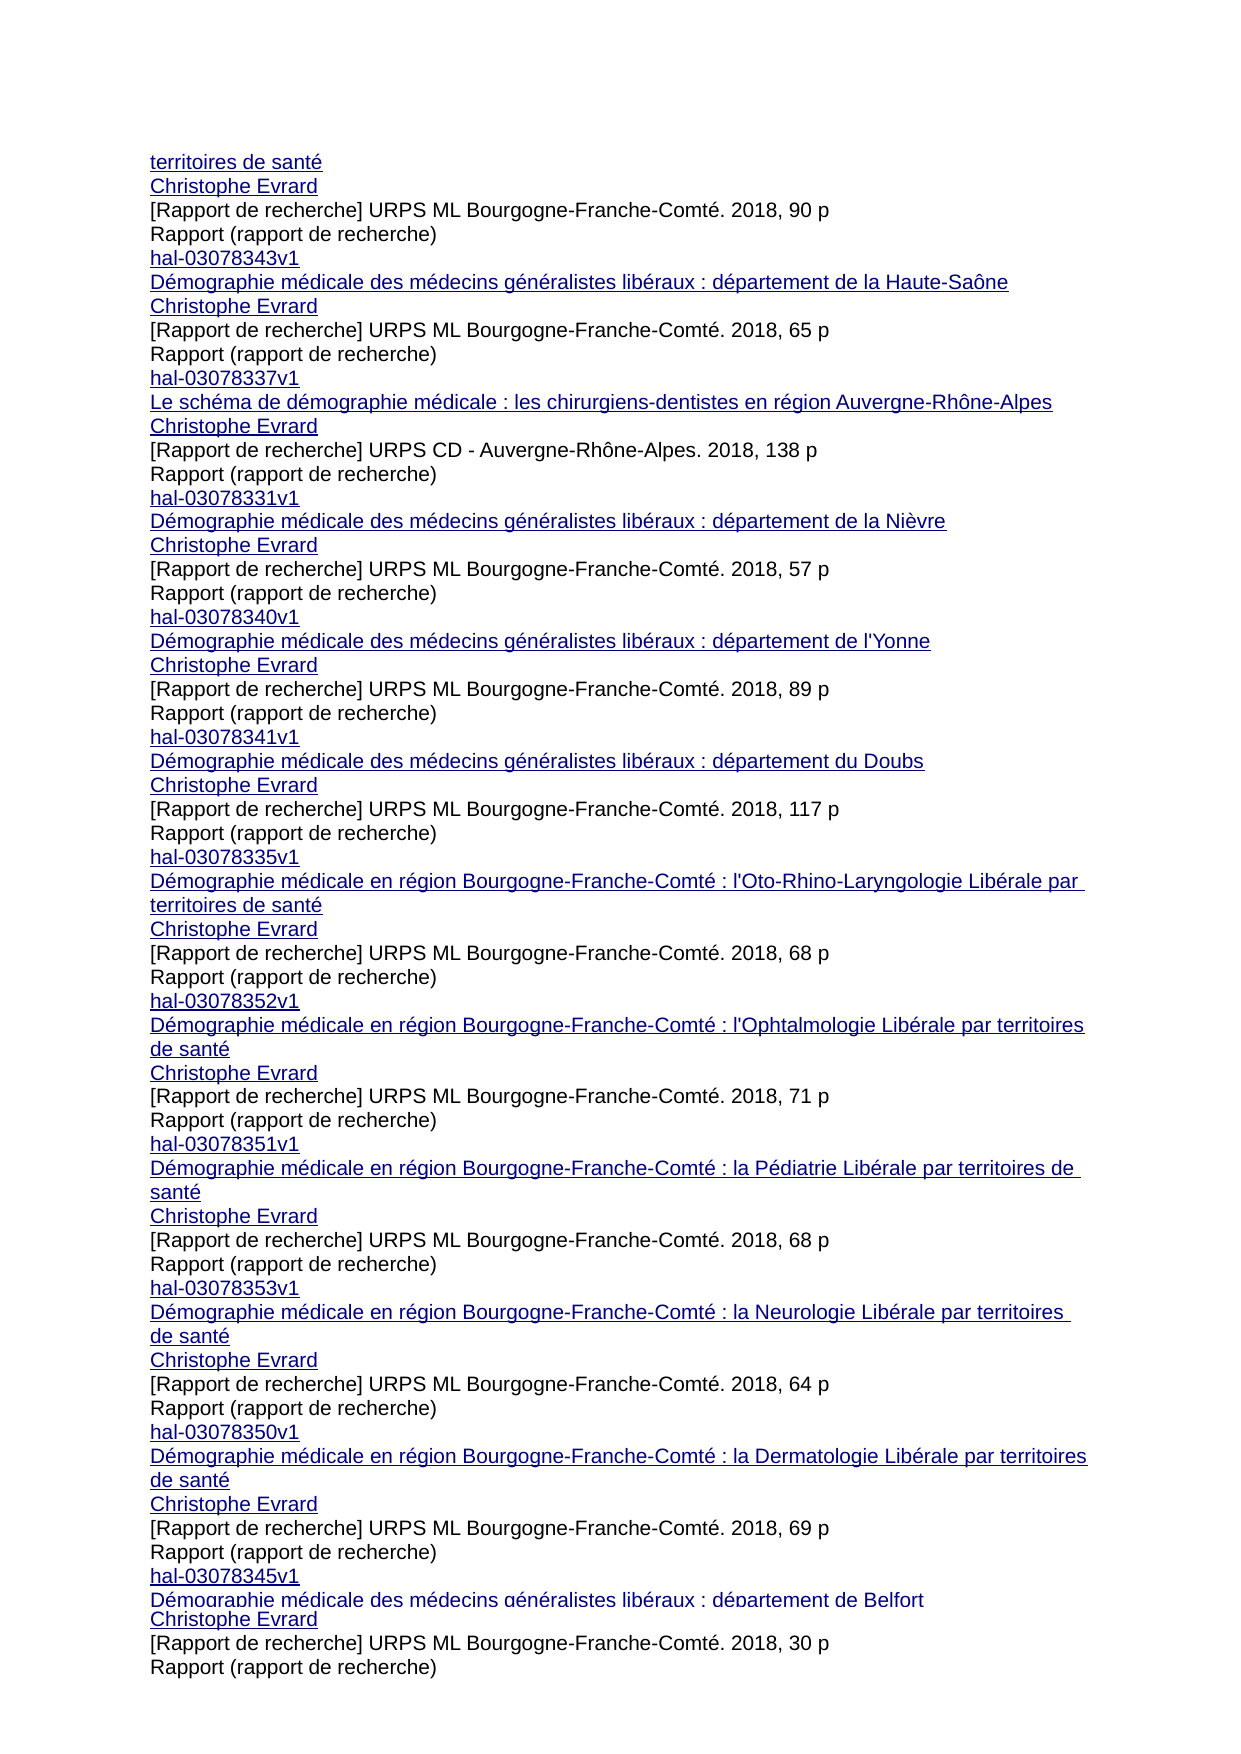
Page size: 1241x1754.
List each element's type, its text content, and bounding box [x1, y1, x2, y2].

table_cell Le schéma de démographie médicale : les chirurgiens-dentistes en région Auvergne-Rhône-Alpes Christophe Evrard [Rapport de recherche] URPS CD - Auvergne-Rhône-Alpes. 2018, 138 p Rapport (rapport de recherche) hal-03078331v1 [150, 390, 1090, 509]
table_cell Démographie médicale des médecins généralistes libéraux : département du Doubs Christophe Evrard [Rapport de recherche] URPS ML Bourgogne-Franche-Comté. 2018, 117 p Rapport (rapport de recherche) hal-03078335v1 [150, 749, 1090, 869]
table_cell Démographie médicale en région Bourgogne-Franche-Comté : les médecins spécialistes libéraux par territoires de santé Christophe Evrard [Rapport de recherche] URPS ML Bourgogne-Franche-Comté. 2018, 90 p Rapport (rapport de recherche) hal-03078343v1 [150, 150, 1090, 270]
table_cell Démographie médicale des médecins généralistes libéraux : département de la Haute-Saône Christophe Evrard [Rapport de recherche] URPS ML Bourgogne-Franche-Comté. 2018, 65 p Rapport (rapport de recherche) hal-03078337v1 [150, 270, 1090, 389]
table_cell Démographie médicale en région Bourgogne-Franche-Comté : la Pédiatrie Libérale par territoires de santé Christophe Evrard [Rapport de recherche] URPS ML Bourgogne-Franche-Comté. 2018, 68 p Rapport (rapport de recherche) hal-03078353v1 [150, 1156, 1090, 1300]
table_cell Démographie médicale des médecins généralistes libéraux : département de l'Yonne Christophe Evrard [Rapport de recherche] URPS ML Bourgogne-Franche-Comté. 2018, 89 p Rapport (rapport de recherche) hal-03078341v1 [150, 629, 1090, 749]
table_cell Démographie médicale en région Bourgogne-Franche-Comté : la Dermatologie Libérale par territoires de santé Christophe Evrard [Rapport de recherche] URPS ML Bourgogne-Franche-Comté. 2018, 69 p Rapport (rapport de recherche) hal-03078345v1 [150, 1444, 1090, 1587]
table_cell Démographie médicale des médecins généralistes libéraux : département de Belfort Christophe Evrard [Rapport de recherche] URPS ML Bourgogne-Franche-Comté. 2018, 30 p Rapport (rapport de recherche) [150, 1588, 1090, 1679]
table_cell Démographie médicale des médecins généralistes libéraux : département de la Nièvre Christophe Evrard [Rapport de recherche] URPS ML Bourgogne-Franche-Comté. 2018, 57 p Rapport (rapport de recherche) hal-03078340v1 [150, 509, 1090, 629]
table_cell Démographie médicale en région Bourgogne-Franche-Comté : l'Oto-Rhino-Laryngologie Libérale par territoires de santé Christophe Evrard [Rapport de recherche] URPS ML Bourgogne-Franche-Comté. 2018, 68 p Rapport (rapport de recherche) hal-03078352v1 [150, 869, 1090, 1012]
table_cell Démographie médicale en région Bourgogne-Franche-Comté : la Neurologie Libérale par territoires de santé Christophe Evrard [Rapport de recherche] URPS ML Bourgogne-Franche-Comté. 2018, 64 p Rapport (rapport de recherche) hal-03078350v1 [150, 1300, 1090, 1444]
table_cell Démographie médicale en région Bourgogne-Franche-Comté : l'Ophtalmologie Libérale par territoires de santé Christophe Evrard [Rapport de recherche] URPS ML Bourgogne-Franche-Comté. 2018, 71 p Rapport (rapport de recherche) hal-03078351v1 [150, 1013, 1090, 1156]
